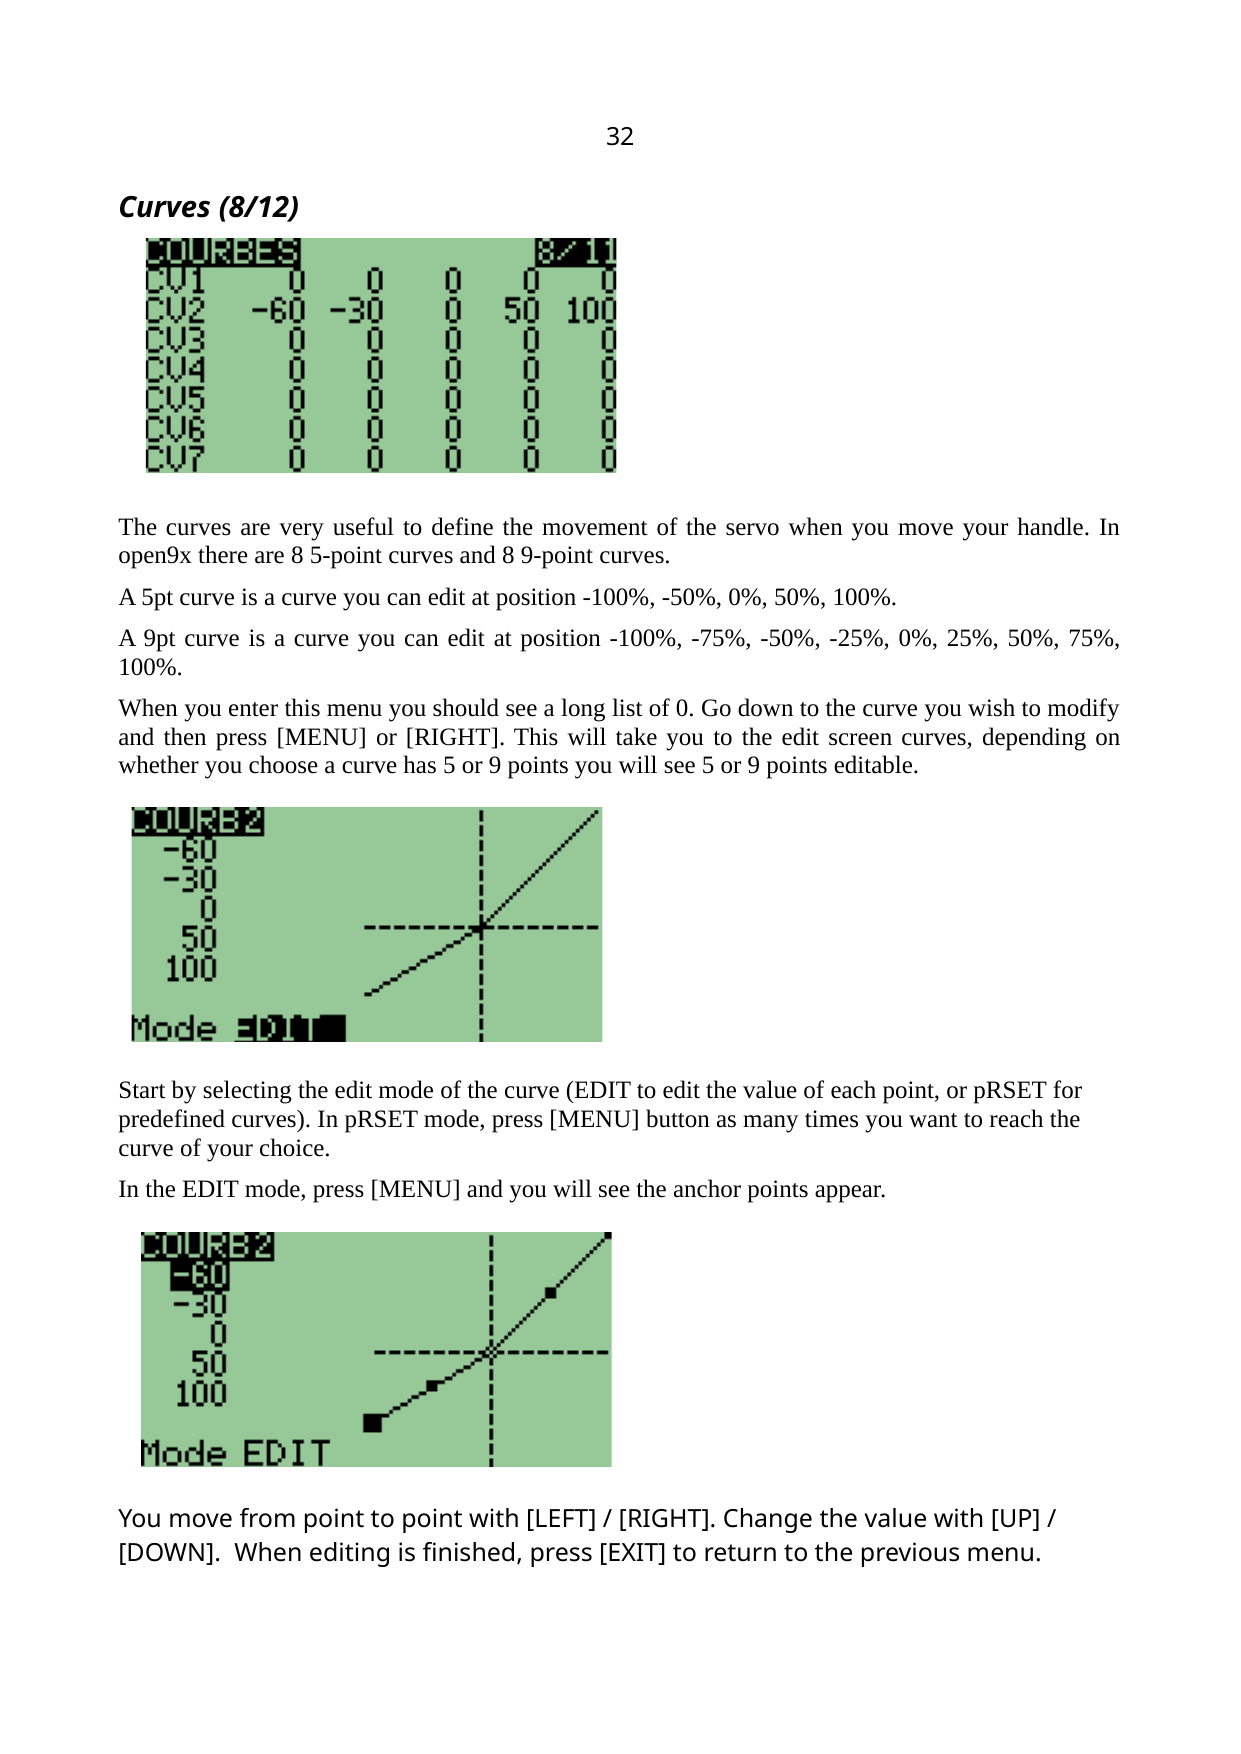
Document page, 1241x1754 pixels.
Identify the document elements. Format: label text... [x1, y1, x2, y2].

text In the EDIT mode, press [MENU] and you will see the anchor points appear. [118, 1174, 1122, 1203]
text The curves are very useful to define the movement of the servo when you move your handle. In open9x there are 8 5-point curves and 8 9-point curves. [118, 512, 1122, 569]
text 32 [118, 118, 1122, 152]
text Curves (8/12) [118, 186, 1122, 226]
text When you enter this menu you should see a long list of 0. Go down to the curve you wish to modify and then press [MENU] or [RIGHT]. This will take you to the edit screen curves, depending on whether you choose a curve has 5 or 9 points you will see 5 or 9 points editable. [118, 693, 1122, 779]
text A 5pt curve is a curve you can edit at position -100%, -50%, 0%, 50%, 100%. [118, 582, 1122, 611]
text Start by selecting the edit mode of the curve (EDIT to edit the value of each point, or pRSET for predefined curves). In pRSET mode, press [MENU] button as many times you want to reach the curve of your choice. [118, 1075, 1122, 1162]
text You move from point to point with [LEFT] / [RIGHT]. Change the value with [UP] / [DOWN]. When editing is finished, press [EXIT] to return to the previous menu. [118, 1500, 1122, 1568]
text A 9pt curve is a curve you can edit at position -100%, -75%, -50%, -25%, 0%, 25%, 50%, 75%, 100%. [118, 623, 1122, 681]
